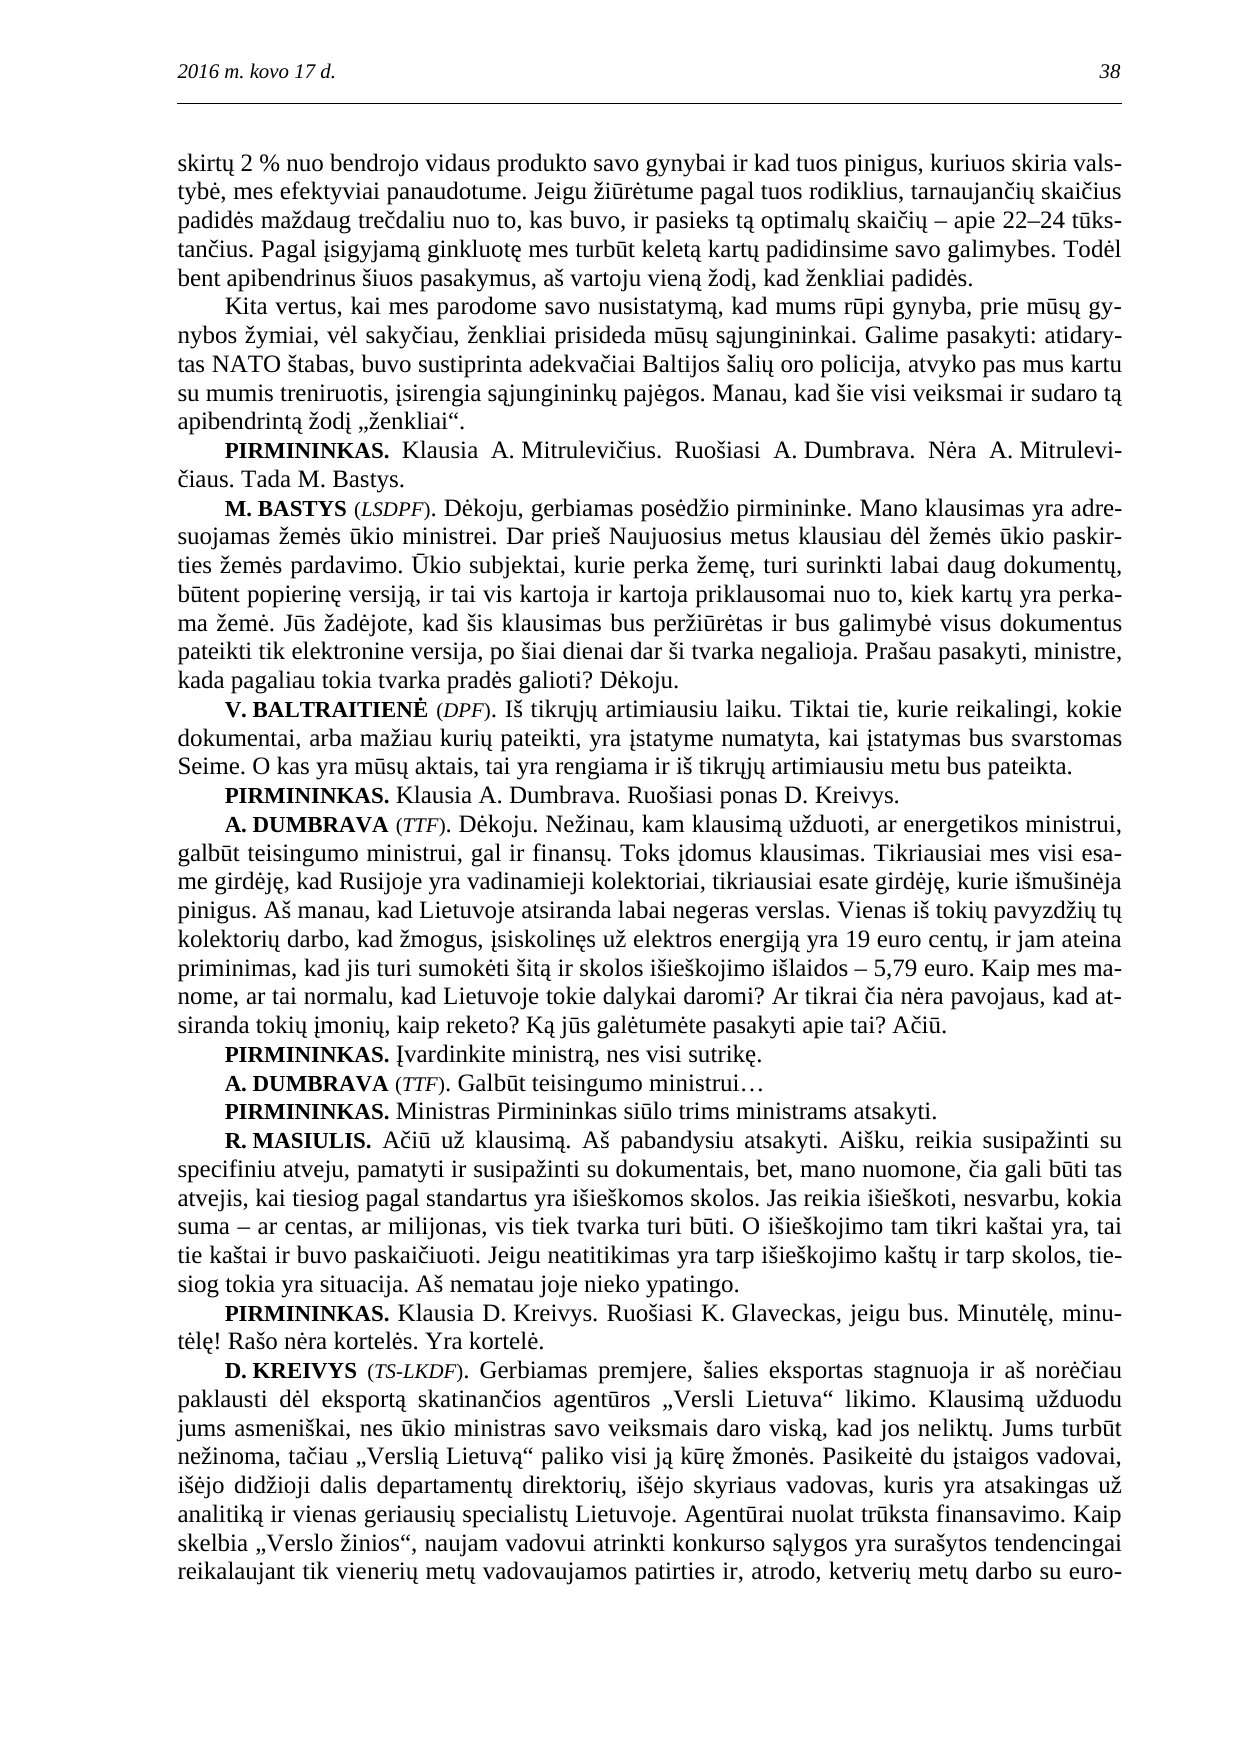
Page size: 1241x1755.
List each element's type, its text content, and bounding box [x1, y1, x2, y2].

text A. DUMBRAVA (TTF). Gal­būt tei­sin­gu­mo mi­nist­rui… [177, 1068, 1122, 1096]
text PIRMININKAS. Klau­sia D. Krei­vys. Ruo­šia­si K. Gla­vec­kas, jei­gu bus. Mi­nu­tė­lę, mi­nu­tė­lę! Ra­šo nė­ra kor­te­lės. Yra kor­te­lė. [177, 1298, 1122, 1355]
text PIRMININKAS. Klau­sia A. Dumb­ra­va. Ruo­šia­si po­nas D. Krei­vys. [177, 780, 1122, 809]
text skir­tų 2 % nuo ben­dro­jo vi­daus pro­duk­to sa­vo gy­ny­bai ir kad tuos pi­ni­gus, ku­riuos ski­ria vals­ty­bė, mes efek­ty­viai pa­nau­do­tu­me. Jei­gu žiū­rė­tu­me pa­gal tuos ro­dik­lius, tar­nau­jan­čių skai­čius pa­di­dės maž­daug treč­da­liu nuo to, kas bu­vo, ir pa­sieks tą op­ti­ma­lų skai­čių – apie 22–24 tūks­tan­čius. Pa­gal įsi­gy­ja­mą gin­kluo­tę mes tur­būt ke­le­tą kar­tų pa­di­din­si­me sa­vo ga­li­my­bes. To­dėl bent api­ben­dri­nus šiuos pa­sa­ky­mus, aš var­to­ju vie­ną žo­dį, kad žen­kliai pa­di­dės. [177, 148, 1122, 291]
text A. DUMBRAVA (TTF). Dė­ko­ju. Ne­ži­nau, kam klau­si­mą už­duo­ti, ar ener­ge­ti­kos mi­nist­rui, gal­būt tei­sin­gu­mo mi­nist­rui, gal ir fi­nan­sų. Toks įdo­mus klau­si­mas. Tik­riau­siai mes vi­si esa­me gir­dė­ję, kad Ru­si­jo­je yra va­di­na­mie­ji ko­lek­to­riai, tik­riau­siai esa­te gir­dė­ję, ku­rie iš­mu­ši­nė­ja pi­ni­gus. Aš ma­nau, kad Lie­tu­vo­je at­si­ran­da la­bai ne­ge­ras ver­slas. Vie­nas iš to­kių pa­vyz­džių tų ko­lek­to­rių dar­bo, kad žmo­gus, įsi­sko­li­nęs už elek­tros ener­gi­ją yra 19 eu­ro cen­tų, ir jam at­ei­na pri­mi­ni­mas, kad jis tu­ri su­mo­kė­ti ši­tą ir sko­los iš­ieš­ko­ji­mo iš­lai­dos – 5,79 eu­ro. Kaip mes ma­no­me, ar tai nor­ma­lu, kad Lie­tu­vo­je to­kie da­ly­kai da­ro­mi? Ar tik­rai čia nė­ra pa­vo­jaus, kad at­si­ran­da to­kių įmo­nių, kaip re­ke­to? Ką jūs ga­lė­tu­mė­te pa­sa­ky­ti apie tai? Ačiū. [177, 809, 1122, 1039]
text PIRMININKAS. Klau­sia A. Mit­ru­le­vi­čius. Ruo­šia­si A. Dumb­ra­va. Nė­ra A. Mit­ru­le­vi­čiaus. Ta­da M. Bas­tys. [177, 435, 1122, 493]
text Ki­ta ver­tus, kai mes pa­ro­do­me sa­vo nu­si­sta­ty­mą, kad mums rū­pi gy­ny­ba, prie mū­sų gy­ny­bos žy­miai, vėl sa­ky­čiau, žen­kliai pri­si­de­da mū­sų są­jun­gi­nin­kai. Ga­li­me pa­sa­ky­ti: ati­da­ry­tas NATO šta­bas, bu­vo su­stip­rin­ta adek­va­čiai Bal­ti­jos ša­lių oro po­li­ci­ja, at­vy­ko pas mus kar­tu su mu­mis tre­ni­ruo­tis, įsi­ren­gia są­jun­gi­nin­kų pa­jė­gos. Ma­nau, kad šie vi­si veiks­mai ir su­da­ro tą api­ben­drin­tą žo­dį „žen­kliai“. [177, 291, 1122, 435]
text M. BASTYS (LSDPF). Dė­ko­ju, ger­bia­mas po­sė­džio pir­mi­nin­ke. Ma­no klau­si­mas yra ad­re­suo­ja­mas že­mės ūkio mi­nist­rei. Dar prieš Nau­juo­sius me­tus klau­siau dėl že­mės ūkio pa­skir­ties že­mės par­da­vi­mo. Ūkio sub­jek­tai, ku­rie per­ka že­mę, tu­ri su­rink­ti la­bai daug do­ku­men­tų, bū­tent po­pie­ri­nę ver­si­ją, ir tai vis kar­to­ja ir kar­to­ja pri­klau­so­mai nuo to, kiek kar­tų yra per­ka­ma že­mė. Jūs ža­dė­jo­te, kad šis klau­si­mas bus per­žiū­rė­tas ir bus ga­li­my­bė vi­sus do­ku­men­tus pa­teik­ti tik elek­tro­ni­ne ver­si­ja, po šiai die­nai dar ši tvar­ka ne­ga­lio­ja. Pra­šau pa­sa­ky­ti, mi­nist­re, ka­da pa­ga­liau to­kia tvar­ka pra­dės ga­lio­ti? Dė­ko­ju. [177, 493, 1122, 694]
text D. KREIVYS (TS-LKDF). Ger­bia­mas prem­je­re, ša­lies eks­por­tas stag­nuo­ja ir aš no­rė­čiau pa­klaus­ti dėl eks­por­tą ska­ti­nan­čios agen­tū­ros „Ver­sli Lie­tu­va“ li­ki­mo. Klau­si­mą už­duo­du jums as­me­niš­kai, nes ūkio mi­nist­ras sa­vo veiks­mais da­ro vis­ką, kad jos ne­lik­tų. Jums tur­būt ne­ži­no­ma, ta­čiau „Ver­slią Lie­tu­vą“ pa­li­ko vi­si ją kū­rę žmo­nės. Pa­si­kei­tė du įstai­gos va­do­vai, iš­ėjo di­džio­ji da­lis de­par­ta­men­tų di­rek­to­rių, iš­ėjo sky­riaus va­do­vas, ku­ris yra at­sa­kin­gas už ana­li­ti­ką ir vie­nas ge­riau­sių spe­cia­lis­tų Lie­tu­vo­je. Agen­tū­rai nuo­lat trūks­ta fi­nan­sa­vi­mo. Kaip skel­bia „Ver­slo ži­nios“, nau­jam va­do­vui at­rink­ti kon­kur­so są­ly­gos yra su­ra­šy­tos ten­den­cin­gai rei­ka­lau­jant tik vie­ne­rių me­tų va­do­vau­ja­mos pa­tir­ties ir, at­ro­do, ket­ve­rių me­tų dar­bo su eu­ro­ [177, 1355, 1122, 1585]
text R. MASIULIS. Ačiū už klau­si­mą. Aš pa­ban­dy­siu at­sa­ky­ti. Aiš­ku, rei­kia su­si­pa­žin­ti su spe­ci­fi­niu at­ve­ju, pa­ma­ty­ti ir su­si­pa­žin­ti su do­ku­men­tais, bet, ma­no nuo­mo­ne, čia ga­li bū­ti tas at­ve­jis, kai tie­siog pa­gal stan­dar­tus yra iš­ieš­ko­mos sko­los. Jas rei­kia iš­ieš­ko­ti, ne­svar­bu, ko­kia su­ma – ar cen­tas, ar mi­li­jo­nas, vis tiek tvar­ka tu­ri bū­ti. O iš­ieš­ko­ji­mo tam tik­ri kaš­tai yra, tai tie kaš­tai ir bu­vo pa­skai­čiuo­ti. Jei­gu ne­ati­ti­ki­mas yra tarp iš­ieš­ko­ji­mo kaš­tų ir tarp sko­los, tie­siog to­kia yra si­tu­a­ci­ja. Aš ne­ma­tau jo­je nie­ko ypa­tin­go. [177, 1125, 1122, 1298]
text V. BALTRAITIENĖ (DPF). Iš tik­rų­jų ar­ti­miau­siu lai­ku. Tik­tai tie, ku­rie rei­ka­lin­gi, ko­kie do­ku­men­tai, ar­ba ma­žiau ku­rių pa­teik­ti, yra įsta­ty­me nu­ma­ty­ta, kai įsta­ty­mas bus svars­to­mas Sei­me. O kas yra mū­sų ak­tais, tai yra ren­gia­ma ir iš tik­rų­jų ar­ti­miau­siu me­tu bus pa­teik­ta. [177, 694, 1122, 780]
text PIRMININKAS. Mi­nist­ras Pir­mi­nin­kas siū­lo trims mi­nist­rams at­sa­ky­ti. [177, 1096, 1122, 1125]
text PIRMININKAS. Įvar­din­ki­te mi­nist­rą, nes vi­si su­tri­kę. [177, 1039, 1122, 1068]
